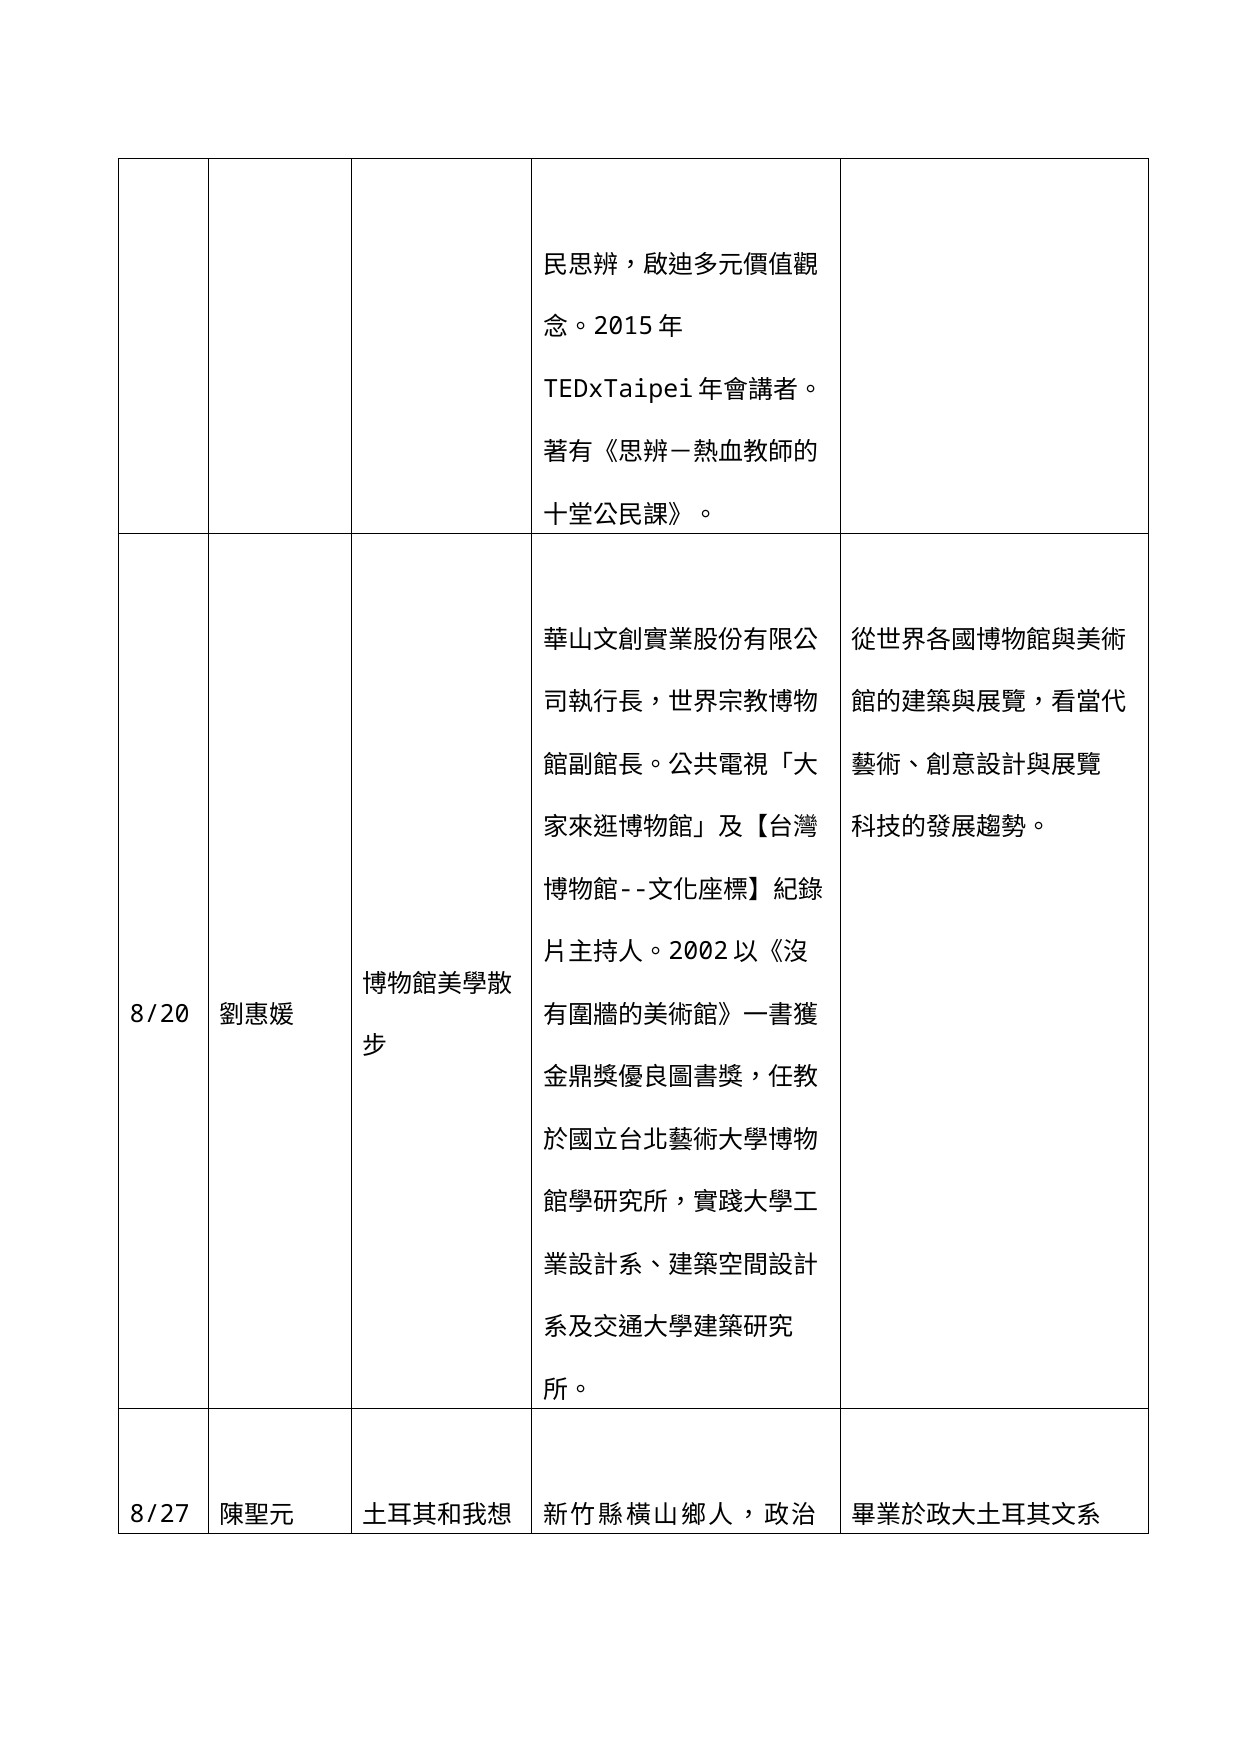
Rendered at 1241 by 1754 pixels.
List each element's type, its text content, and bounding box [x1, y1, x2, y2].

table_cell 華山文創實業股份有限公司執行長，世界宗教博物館副館長。公共電視「大家來逛博物館」及【台灣博物館--文化座標】紀錄片主持人。2002以《沒有圍牆的美術館》一書獲金鼎獎優良圖書獎，任教於國立台北藝術大學博物館學研究所，實踐大學工業設計系、建築空間設計系及交通大學建築研究所。 [532, 534, 840, 1408]
table_cell [352, 159, 531, 533]
table_cell 8/27 [119, 1409, 208, 1533]
table_cell 新竹縣橫山鄉人，政治 [532, 1409, 840, 1533]
table_cell 博物館美學散步 [352, 534, 531, 1408]
table_cell [119, 159, 208, 533]
table_cell 土耳其和我想 [352, 1409, 531, 1533]
table_cell [209, 159, 351, 533]
table_cell 劉惠媛 [209, 534, 351, 1408]
table_cell [841, 159, 1148, 533]
table_cell 從​世界各國​博物館與美術館的建築與展覽，看​當代​藝術、​創意​設計與​展覽​ 科技的發展趨勢。 [841, 534, 1148, 1408]
table_cell 陳聖元 [209, 1409, 351, 1533]
table_cell 8/20 [119, 534, 208, 1408]
table_cell 民思辨，啟迪多元價值觀念。2015年TEDxTaipei年會講者。著有《思辨－熱血教師的十堂公民課》。 [532, 159, 840, 533]
table_cell 畢業於政大土耳其文系 [841, 1409, 1148, 1533]
